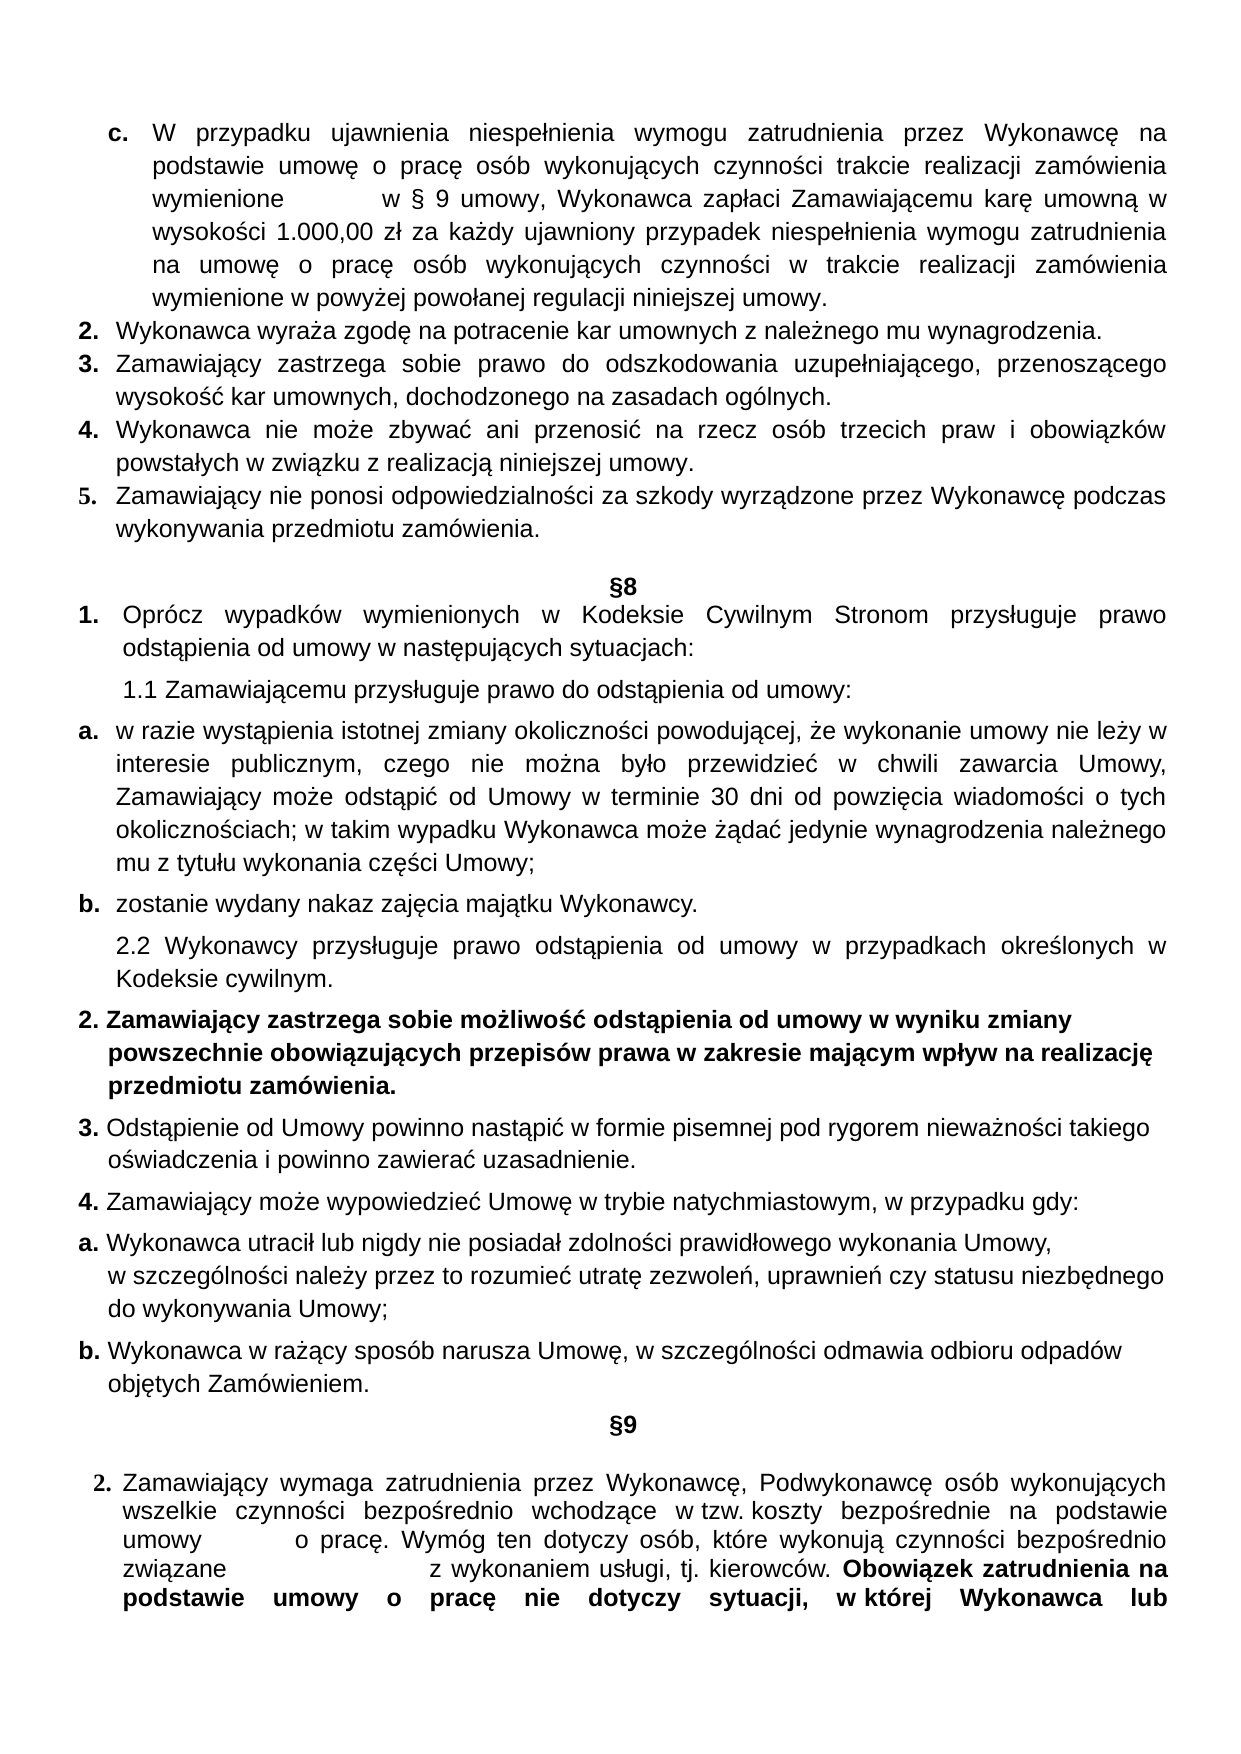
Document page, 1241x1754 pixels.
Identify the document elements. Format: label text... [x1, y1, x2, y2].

list Zamawiającemu przysługuje prawo do odstąpienia od umowy: [122, 674, 1168, 703]
list Zamawiający wymaga zatrudnienia przez Wykonawcę, Podwykonawcę osób wykonujących wszelkie czynności bezpośrednio wchodzące w tzw. koszty bezpośrednie na podstawie umowy o pracę. Wymóg ten dotyczy osób, które wykonują czynności bezpośrednio związane z wykonaniem usługi, tj. kierowców. Obowiązek zatrudnienia na podstawie umowy o pracę nie dotyczy sytuacji, w której Wykonawca lub [93, 1467, 1168, 1611]
list Zamawiający nie ponosi odpowiedzialności za szkody wyrządzone przez Wykonawcę podczas wykonywania przedmiotu zamówienia. [78, 481, 1168, 543]
list Wykonawca nie może zbywać ani przenosić na rzecz osób trzecich praw i obowiązków powstałych w związku z realizacją niniejszej umowy. [78, 415, 1168, 477]
list Zamawiający zastrzega sobie prawo do odszkodowania uzupełniającego, przenoszącego wysokość kar umownych, dochodzonego na zasadach ogólnych. [78, 349, 1168, 411]
text 3. Odstąpienie od Umowy powinno nastąpić w formie pisemnej pod rygorem nieważności takiego oświadczenia i powinno zawierać uzasadnienie. [78, 1112, 1168, 1174]
text 2. Zamawiający zastrzega sobie możliwość odstąpienia od umowy w wyniku zmiany powszechnie obowiązujących przepisów prawa w zakresie mającym wpływ na realizację przedmiotu zamówienia. [78, 1005, 1168, 1100]
text 4. Zamawiający może wypowiedzieć Umowę w trybie natychmiastowym, w przypadku gdy: [78, 1187, 1168, 1216]
text §9 [78, 1410, 1168, 1439]
text 2.2 Wykonawcy przysługuje prawo odstąpienia od umowy w przypadkach określonych w Kodeksie cywilnym. [116, 931, 1168, 992]
text a. Wykonawca utracił lub nigdy nie posiadał zdolności prawidłowego wykonania Umowy, w szczególności należy przez to rozumieć utratę zezwoleń, uprawnień czy statusu niezbędnego do wykonywania Umowy; [78, 1228, 1168, 1323]
text §8 [78, 571, 1168, 600]
list Oprócz wypadków wymienionych w Kodeksie Cywilnym Stronom przysługuje prawo odstąpienia od umowy w następujących sytuacjach: [78, 600, 1168, 662]
list zostanie wydany nakaz zajęcia majątku Wykonawcy. [78, 889, 1168, 918]
list w razie wystąpienia istotnej zmiany okoliczności powodującej, że wykonanie umowy nie leży w interesie publicznym, czego nie można było przewidzieć w chwili zawarcia Umowy, Zamawiający może odstąpić od Umowy w terminie 30 dni od powzięcia wiadomości o tych okolicznościach; w takim wypadku Wykonawca może żądać jedynie wynagrodzenia należnego mu z tytułu wykonania części Umowy; [78, 716, 1168, 877]
list Wykonawca wyraża zgodę na potracenie kar umownych z należnego mu wynagrodzenia. [78, 316, 1168, 345]
text b. Wykonawca w rażący sposób narusza Umowę, w szczególności odmawia odbioru odpadów objętych Zamówieniem. [78, 1336, 1168, 1397]
list W przypadku ujawnienia niespełnienia wymogu zatrudnienia przez Wykonawcę na podstawie umowę o pracę osób wykonujących czynności trakcie realizacji zamówienia wymienione w § 9 umowy, Wykonawca zapłaci Zamawiającemu karę umowną w wysokości 1.000,00 zł za każdy ujawniony przypadek niespełnienia wymogu zatrudnienia na umowę o pracę osób wykonujących czynności w trakcie realizacji zamówienia wymienione w powyżej powołanej regulacji niniejszej umowy. [108, 118, 1168, 312]
